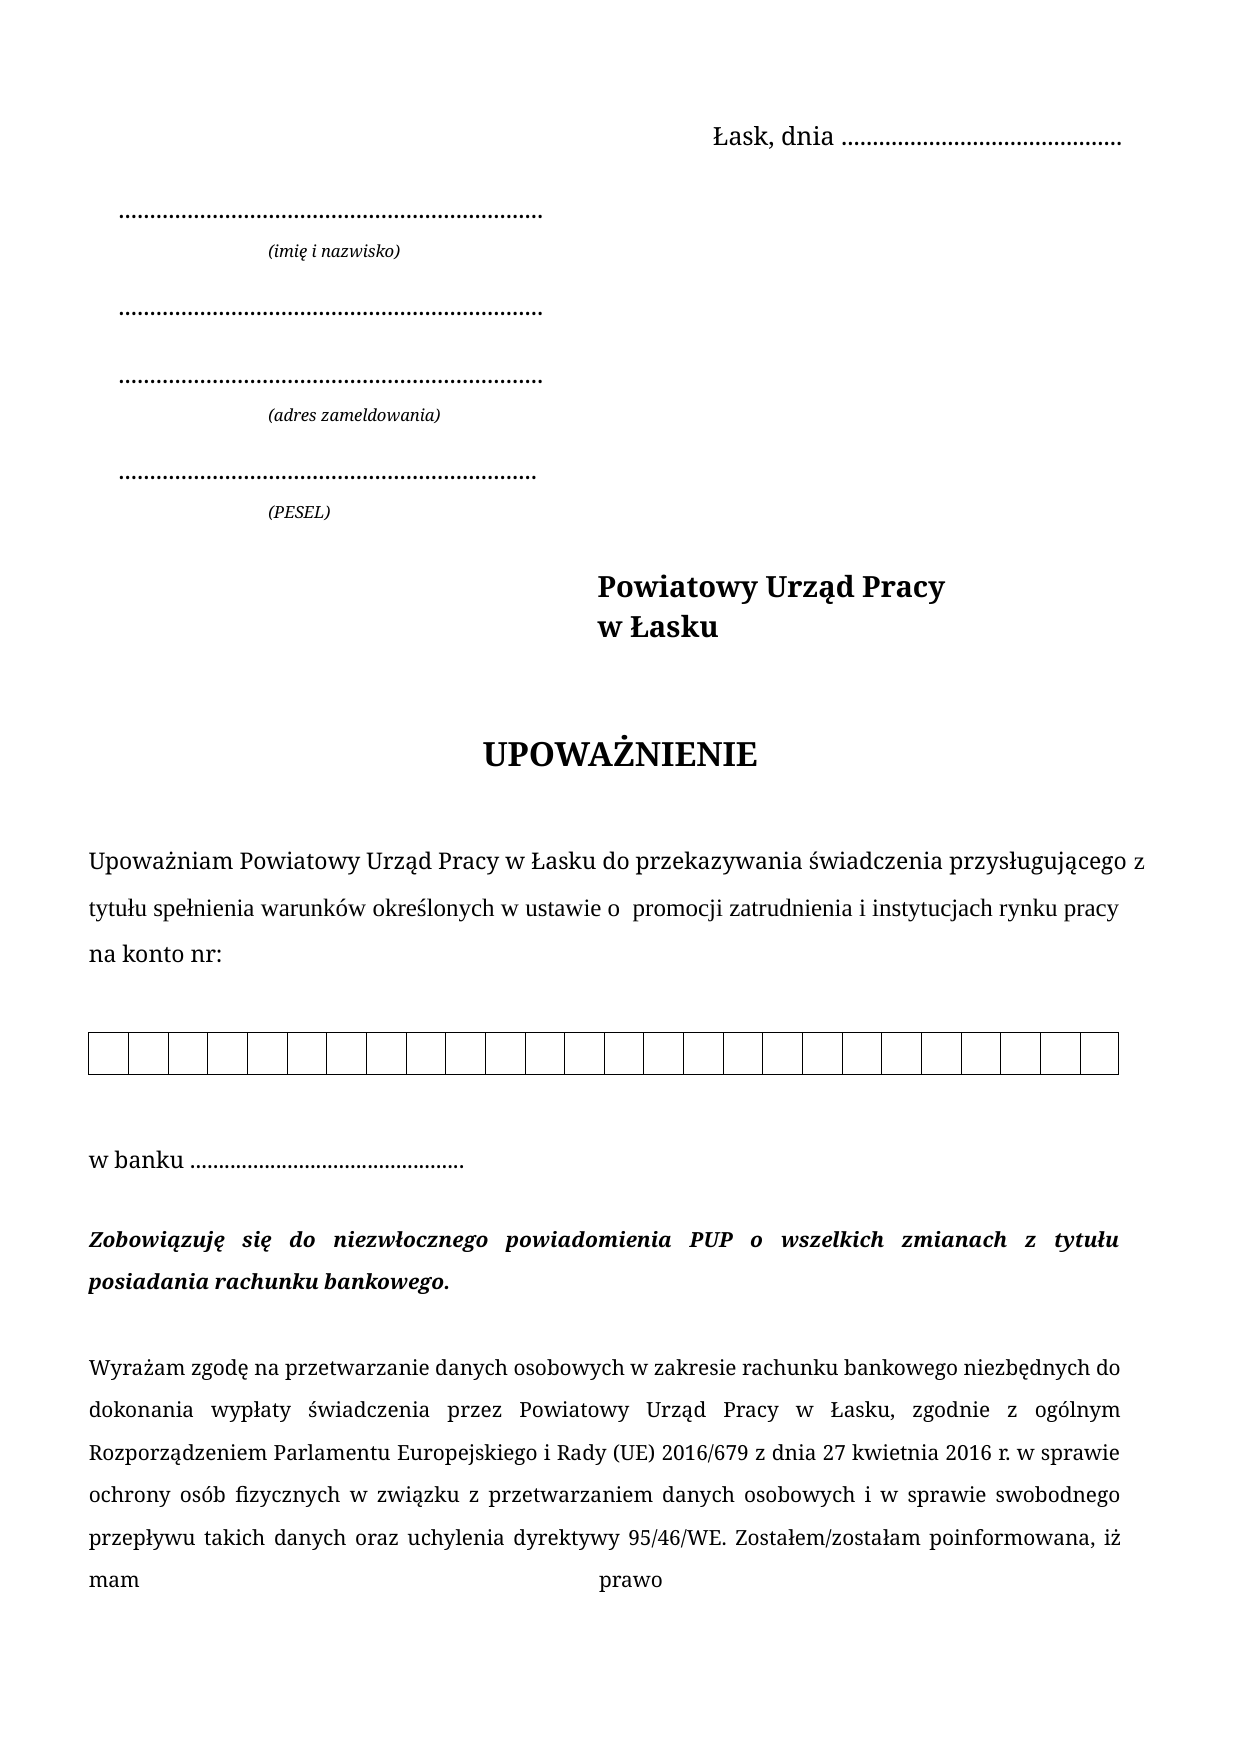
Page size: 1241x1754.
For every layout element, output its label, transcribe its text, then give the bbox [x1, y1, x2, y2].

table_header [446, 1033, 485, 1074]
text ................................................................... [118, 453, 1122, 487]
text UPOWAŻNIENIE [118, 731, 1122, 776]
table_header [486, 1033, 525, 1074]
text Wyrażam zgodę na przetwarzanie danych osobowych w zakresie rachunku bankowego niezbędnych do dokonania wypłaty świadczenia przez Powiatowy Urząd Pracy w Łasku, zgodnie z ogólnym Rozporządzeniem Parlamentu Europejskiego i Rady (UE) 2016/679 z dnia 27 kwietnia 2016 r. w sprawie ochrony osób fizycznych w związku z przetwarzaniem danych osobowych i w sprawie swobodnego przepływu takich danych oraz uchylenia dyrektywy 95/46/WE. Zostałem/zostałam poinformowana, iż mam prawo [88, 1353, 1122, 1594]
table_header [129, 1033, 168, 1074]
table_header [605, 1033, 643, 1074]
text w banku ................................................ [88, 1144, 1122, 1175]
table_header [1041, 1033, 1080, 1074]
text (adres zameldowania) [118, 391, 1122, 430]
table_header [922, 1033, 961, 1074]
text Łask, dnia ............................................. [118, 118, 1122, 152]
table_header [248, 1033, 287, 1074]
text (imię i nazwisko) [118, 226, 1122, 266]
table_header [1001, 1033, 1040, 1074]
table_header [367, 1033, 406, 1074]
text w Łasku [118, 606, 1122, 646]
table_header [1081, 1033, 1118, 1074]
text .................................................................... [118, 192, 1122, 226]
table_header [962, 1033, 1000, 1074]
table_header [526, 1033, 564, 1074]
table_header [208, 1033, 247, 1074]
table_header [684, 1033, 723, 1074]
text .................................................................... [118, 356, 1122, 391]
table_header [407, 1033, 445, 1074]
table_header [724, 1033, 762, 1074]
table_header [882, 1033, 921, 1074]
table_header [644, 1033, 683, 1074]
text Zobowiązuję się do niezwłocznego powiadomienia PUP o wszelkich zmianach z tytułu posiadania rachunku bankowego. [88, 1225, 1122, 1296]
table_header [169, 1033, 207, 1074]
table_header [327, 1033, 366, 1074]
table_header [803, 1033, 842, 1074]
table_header [288, 1033, 326, 1074]
text Powiatowy Urząd Pracy [118, 566, 1122, 606]
text (PESEL) [118, 487, 1122, 527]
table_header [843, 1033, 881, 1074]
text .................................................................... [118, 288, 1122, 322]
table_header [89, 1033, 128, 1074]
table_header [565, 1033, 604, 1074]
table_header [763, 1033, 802, 1074]
text Upoważniam Powiatowy Urząd Pracy w Łasku do przekazywania świadczenia przysługującego z tytułu spełnienia warunków określonych w ustawie o promocji zatrudnienia i instytucjach rynku pracy na konto nr: [88, 844, 1152, 969]
